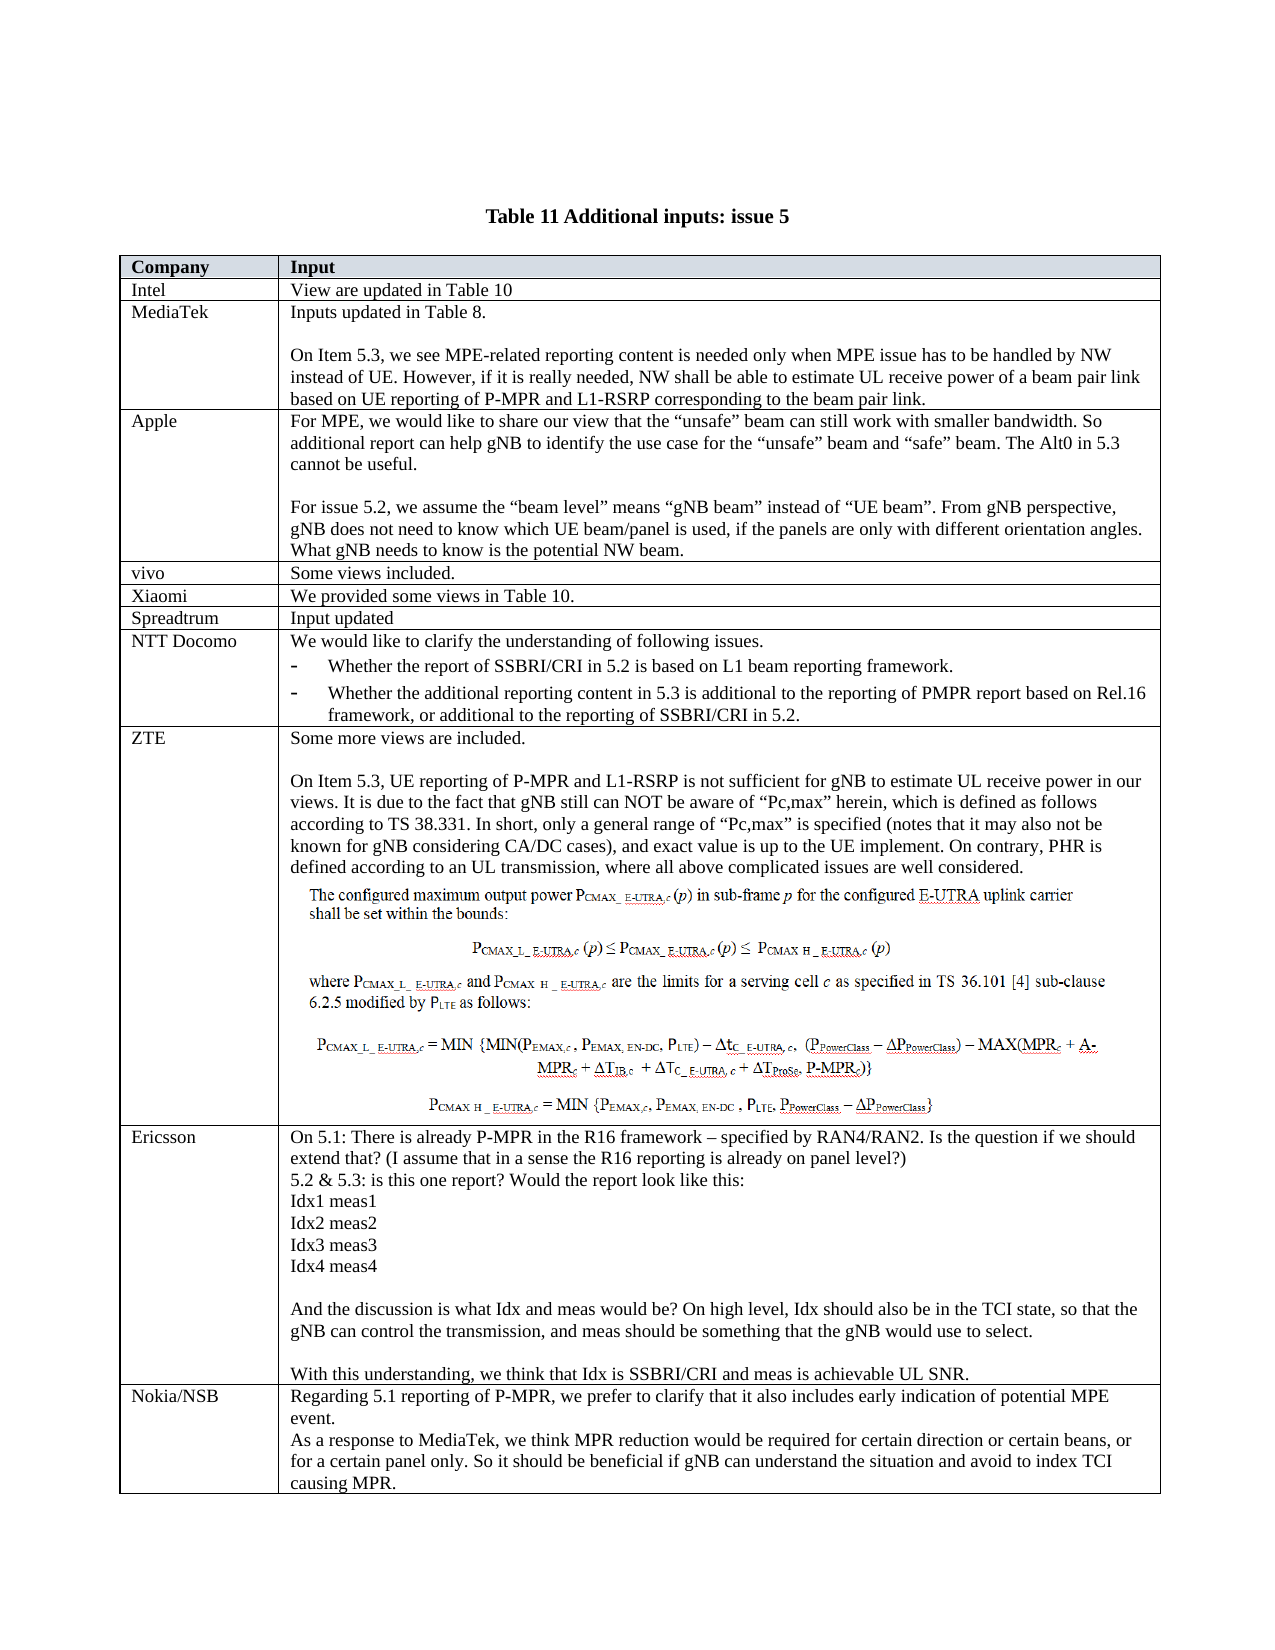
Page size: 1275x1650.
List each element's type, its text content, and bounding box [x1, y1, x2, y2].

table_cell NTT Docomo [121, 630, 278, 726]
text Table 11 Additional inputs: issue 5 [120, 174, 1155, 237]
table_cell Some more views are included. On Item 5.3, UE reporting of P-MPR and L1-RSRP is not sufficient for gNB to estimate UL receive power in our views. It is due to the fact that gNB still can NOT be aware of “Pc,max” herein, which is defined as follows according to TS 38.331. In short, only a general range of “Pc,max” is specified (notes that it may also not be known for gNB considering CA/DC cases), and exact value is up to the UE implement. On contrary, PHR is defined according to an UL transmission, where all above complicated issues are well considered. [279, 727, 1160, 1124]
table_cell vivo [121, 562, 278, 583]
table_cell Nokia/NSB [121, 1385, 278, 1493]
table_cell We would like to clarify the understanding of following issues. Whether the report of SSBRI/CRI in 5.2 is based on L1 beam reporting framework. Whether the additional reporting content in 5.3 is additional to the reporting of PMPR report based on Rel.16 framework, or additional to the reporting of SSBRI/CRI in 5.2. [279, 630, 1160, 726]
table_cell Some views included. [279, 562, 1160, 583]
table_header Input [279, 256, 1160, 277]
table_cell ZTE [121, 727, 278, 1124]
table_cell Apple [121, 410, 278, 561]
table_cell Regarding 5.1 reporting of P-MPR, we prefer to clarify that it also includes early indication of potential MPE event. As a response to MediaTek, we think MPR reduction would be required for certain direction or certain beans, or for a certain panel only. So it should be beneficial if gNB can understand the situation and avoid to index TCI causing MPR. [279, 1385, 1160, 1493]
table_cell View are updated in Table 10 [279, 279, 1160, 300]
table_cell Spreadtrum [121, 607, 278, 629]
table_cell Ericsson [121, 1126, 278, 1384]
table_header Company [121, 256, 278, 277]
table_cell Inputs updated in Table 8. On Item 5.3, we see MPE-related reporting content is needed only when MPE issue has to be handled by NW instead of UE. However, if it is really needed, NW shall be able to estimate UL receive power of a beam pair link based on UE reporting of P-MPR and L1-RSRP corresponding to the beam pair link. [279, 301, 1160, 409]
table_cell For MPE, we would like to share our view that the “unsafe” beam can still work with smaller bandwidth. So additional report can help gNB to identify the use case for the “unsafe” beam and “safe” beam. The Alt0 in 5.3 cannot be useful. For issue 5.2, we assume the “beam level” means “gNB beam” instead of “UE beam”. From gNB perspective, gNB does not need to know which UE beam/panel is used, if the panels are only with different orientation angles. What gNB needs to know is the potential NW beam. [279, 410, 1160, 561]
table_cell On 5.1: There is already P-MPR in the R16 framework – specified by RAN4/RAN2. Is the question if we should extend that? (I assume that in a sense the R16 reporting is already on panel level?) 5.2 & 5.3: is this one report? Would the report look like this: Idx1 meas1 Idx2 meas2 Idx3 meas3 Idx4 meas4 And the discussion is what Idx and meas would be? On high level, Idx should also be in the TCI state, so that the gNB can control the transmission, and meas should be something that the gNB would use to select. With this understanding, we think that Idx is SSBRI/CRI and meas is achievable UL SNR. [279, 1126, 1160, 1384]
table_cell Input updated [279, 607, 1160, 629]
table_cell Intel [121, 279, 278, 300]
table_cell Xiaomi [121, 585, 278, 606]
table_cell MediaTek [121, 301, 278, 409]
table_cell We provided some views in Table 10. [279, 585, 1160, 606]
